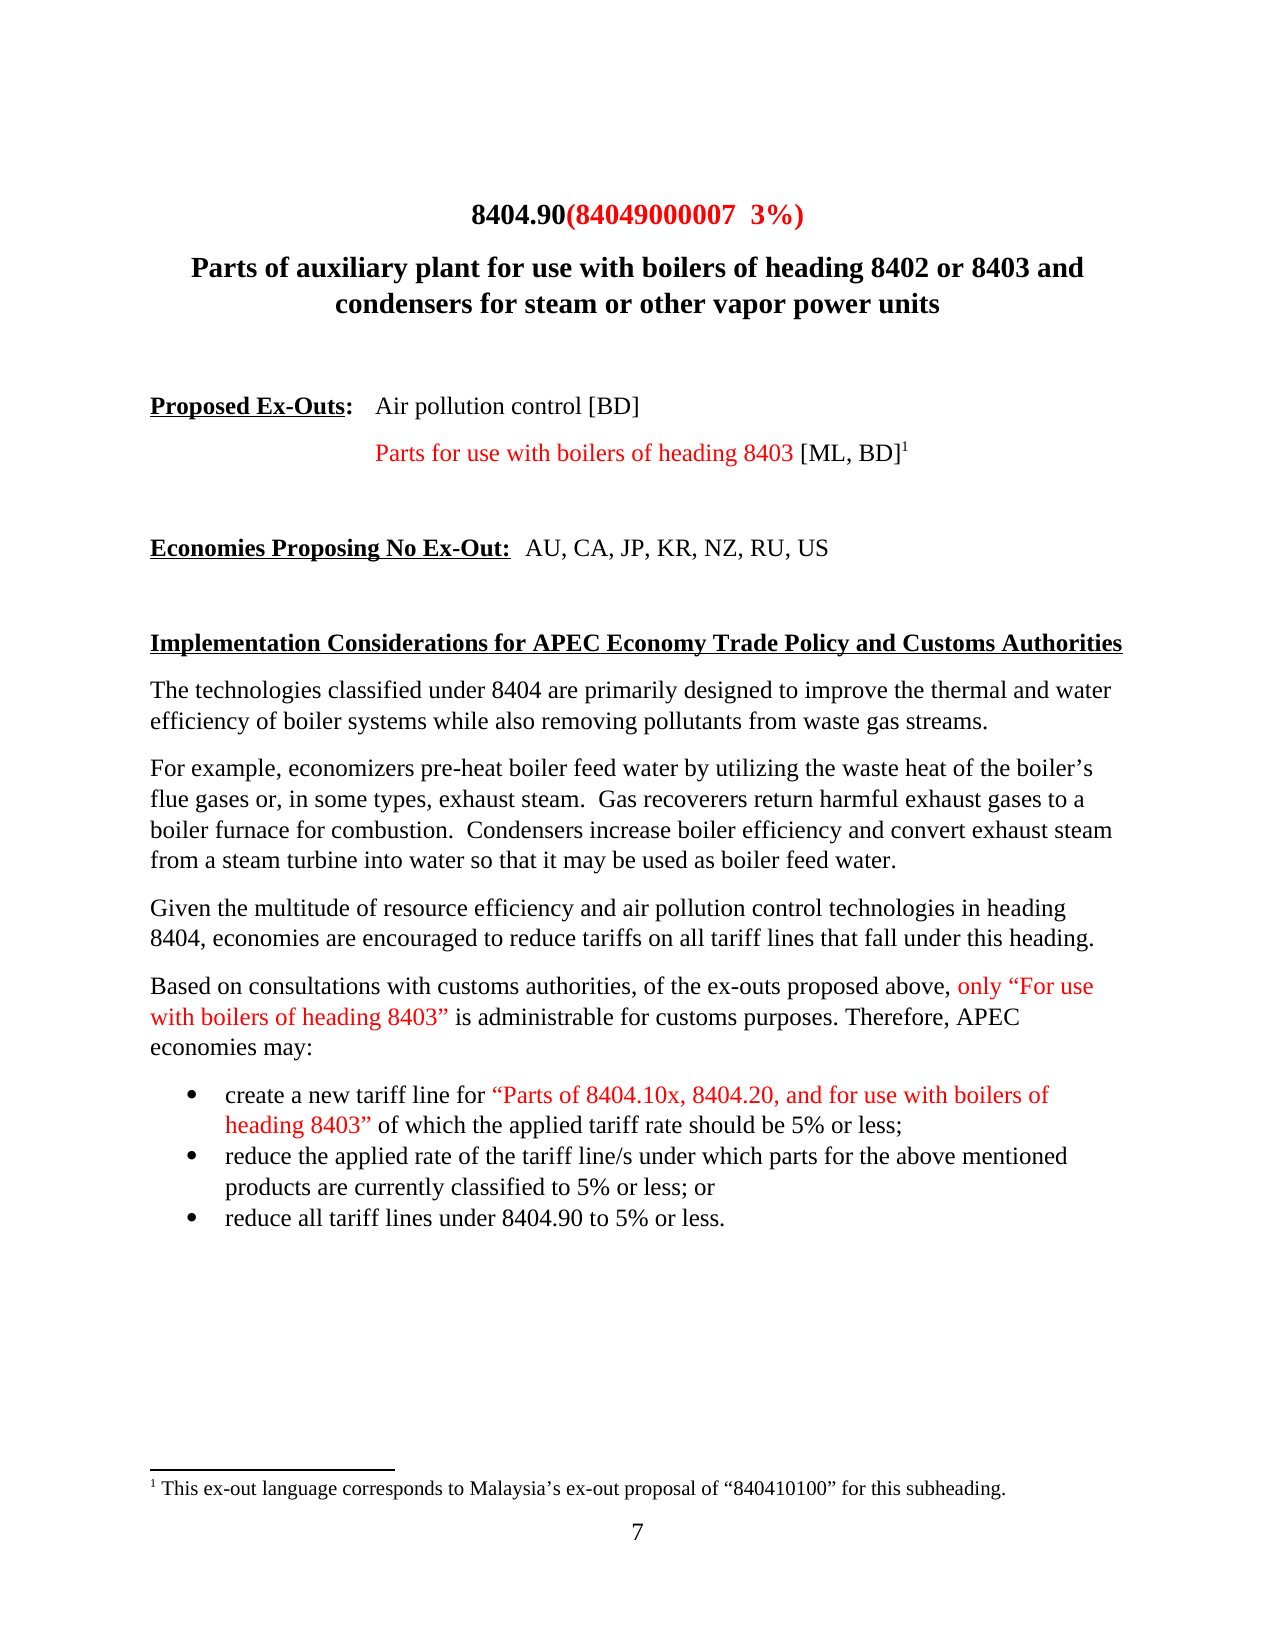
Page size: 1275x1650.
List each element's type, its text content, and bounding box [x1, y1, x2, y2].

text Economies Proposing No Ex-Out: AU, CA, JP, KR, NZ, RU, US [150, 533, 1125, 562]
text Given the multitude of resource efficiency and air pollution control technologies in heading 8404, economies are encouraged to reduce tariffs on all tariff lines that fall under this heading. [150, 893, 1125, 952]
text Based on consultations with customs authorities, of the ex-outs proposed above, only “For use with boilers of heading 8403” is administrable for customs purposes. Therefore, APEC economies may: [150, 971, 1125, 1061]
list reduce the applied rate of the tariff line/s under which parts for the above mentioned products are currently classified to 5% or less; or [187, 1141, 1125, 1201]
text 8404.90(84049000007 3%) [150, 197, 1125, 231]
text Parts of auxiliary plant for use with boilers of heading 8402 or 8403 and condensers for steam or other vapor power units [150, 250, 1125, 319]
text Implementation Considerations for APEC Economy Trade Policy and Customs Authorities [150, 628, 1125, 656]
text This ex-out language corresponds to Malaysia’s ex-out proposal of “840410100” for this subheading. [150, 1476, 1125, 1500]
text Parts for use with boilers of heading 8403 [ML, BD] [300, 438, 1125, 467]
text For example, economizers pre-heat boiler feed water by utilizing the waste heat of the boiler’s flue gases or, in some types, exhaust steam. Gas recoverers return harmful exhaust gases to a boiler furnace for combustion. Condensers increase boiler efficiency and convert exhaust steam from a steam turbine into water so that it may be used as boiler feed water. [150, 753, 1125, 874]
list create a new tariff line for “Parts of 8404.10x, 8404.20, and for use with boilers of heading 8403” of which the applied tariff rate should be 5% or less; [187, 1080, 1125, 1139]
text Proposed Ex-Outs: Air pollution control [BD] [150, 391, 1125, 419]
list reduce all tariff lines under 8404.90 to 5% or less. [187, 1203, 1125, 1231]
text The technologies classified under 8404 are primarily designed to improve the thermal and water efficiency of boiler systems while also removing pollutants from waste gas streams. [150, 675, 1125, 734]
